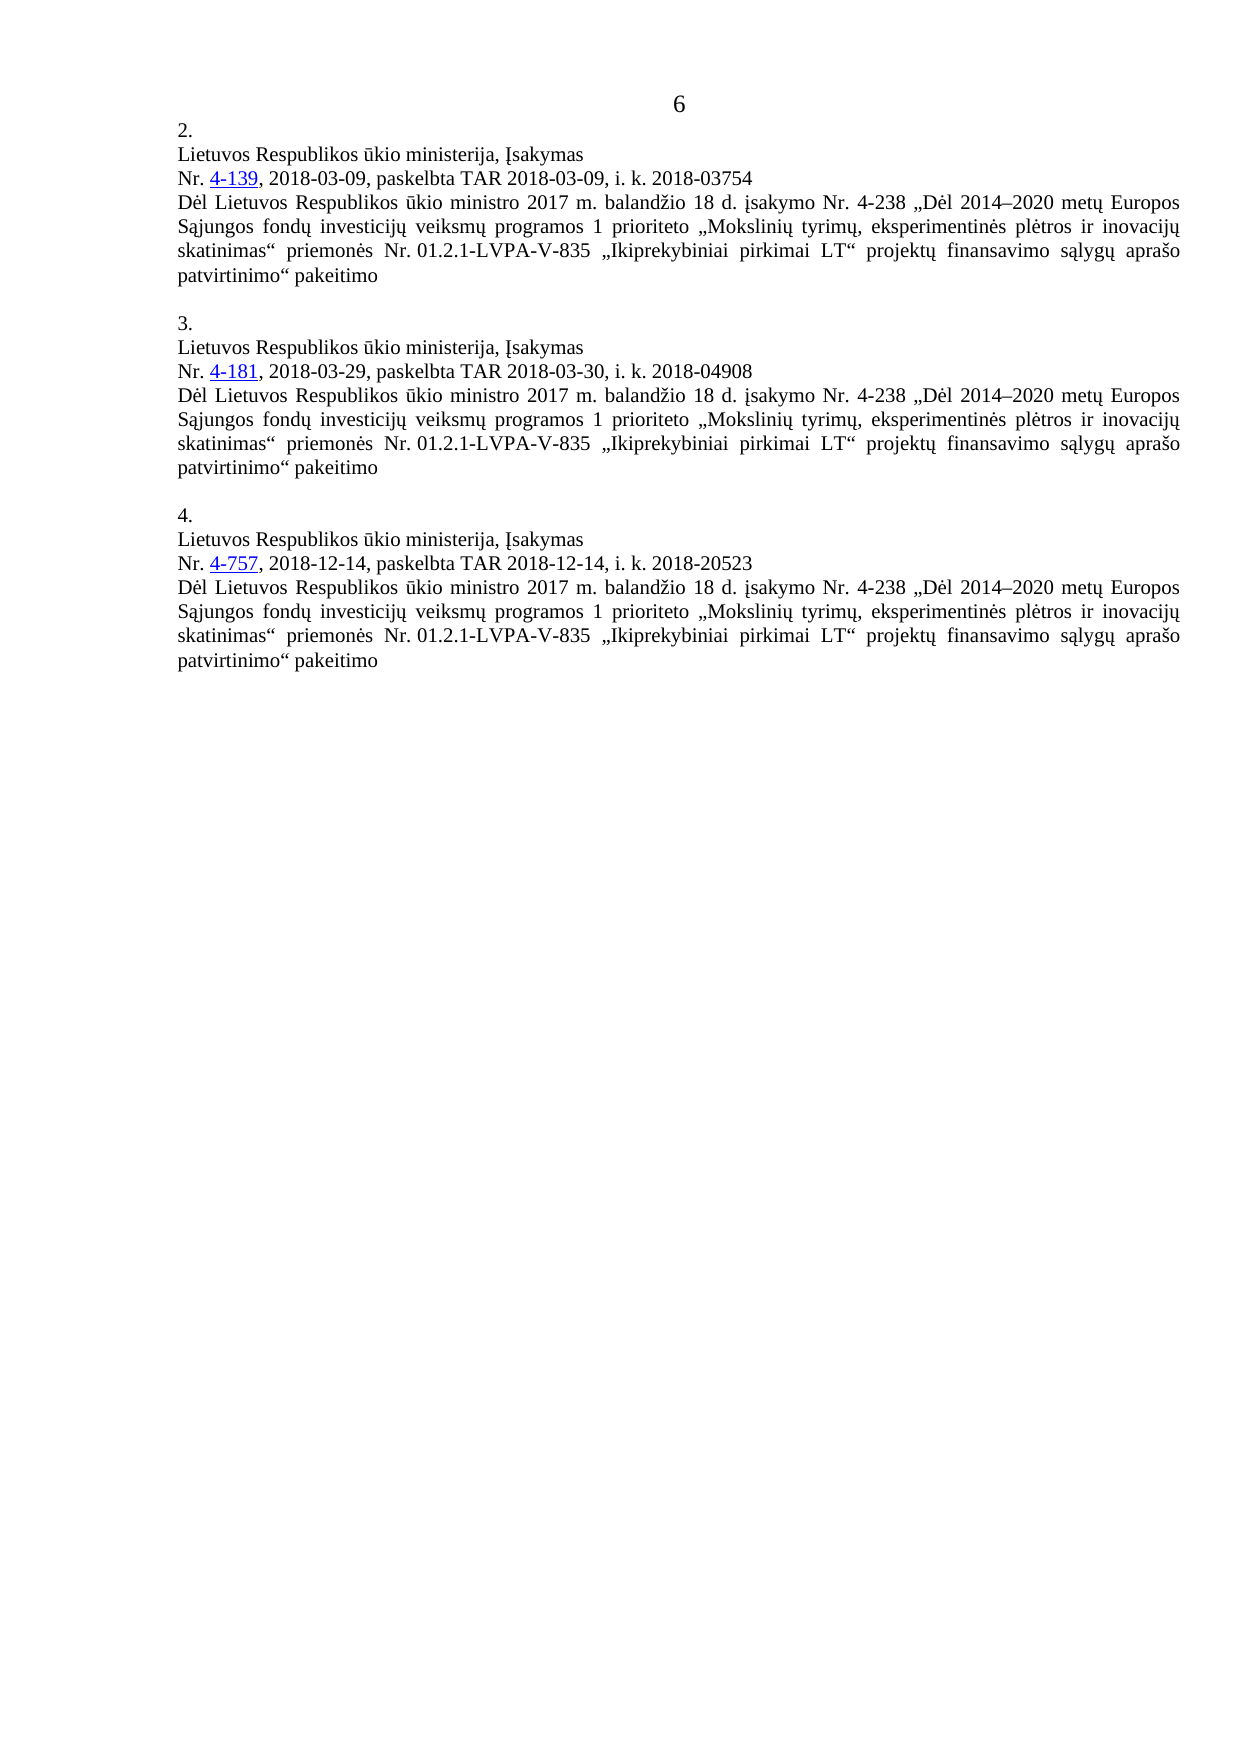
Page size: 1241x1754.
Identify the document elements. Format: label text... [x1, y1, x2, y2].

text Nr. 4-139, 2018-03-09, paskelbta TAR 2018-03-09, i. k. 2018-03754 [177, 166, 1181, 190]
text 4. [177, 503, 1181, 527]
text Lietuvos Respublikos ūkio ministerija, Įsakymas [177, 335, 1181, 359]
text Dėl Lietuvos Respublikos ūkio ministro 2017 m. balandžio 18 d. įsakymo Nr. 4-238 „Dėl 2014–2020 metų Europos Sąjungos fondų investicijų veiksmų programos 1 prioriteto „Mokslinių tyrimų, eksperimentinės plėtros ir inovacijų skatinimas“ priemonės Nr. 01.2.1-LVPA-V-835 „Ikiprekybiniai pirkimai LT“ projektų finansavimo sąlygų aprašo patvirtinimo“ pakeitimo [177, 575, 1181, 672]
text Dėl Lietuvos Respublikos ūkio ministro 2017 m. balandžio 18 d. įsakymo Nr. 4-238 „Dėl 2014–2020 metų Europos Sąjungos fondų investicijų veiksmų programos 1 prioriteto „Mokslinių tyrimų, eksperimentinės plėtros ir inovacijų skatinimas“ priemonės Nr. 01.2.1-LVPA-V-835 „Ikiprekybiniai pirkimai LT“ projektų finansavimo sąlygų aprašo patvirtinimo“ pakeitimo [177, 383, 1181, 479]
text Nr. 4-181, 2018-03-29, paskelbta TAR 2018-03-30, i. k. 2018-04908 [177, 359, 1181, 383]
text 3. [177, 311, 1181, 335]
text Lietuvos Respublikos ūkio ministerija, Įsakymas [177, 142, 1181, 166]
text Dėl Lietuvos Respublikos ūkio ministro 2017 m. balandžio 18 d. įsakymo Nr. 4-238 „Dėl 2014–2020 metų Europos Sąjungos fondų investicijų veiksmų programos 1 prioriteto „Mokslinių tyrimų, eksperimentinės plėtros ir inovacijų skatinimas“ priemonės Nr. 01.2.1-LVPA-V-835 „Ikiprekybiniai pirkimai LT“ projektų finansavimo sąlygų aprašo patvirtinimo“ pakeitimo [177, 190, 1181, 287]
text Nr. 4-757, 2018-12-14, paskelbta TAR 2018-12-14, i. k. 2018-20523 [177, 551, 1181, 575]
text Lietuvos Respublikos ūkio ministerija, Įsakymas [177, 527, 1181, 551]
text 2. [177, 118, 1181, 142]
